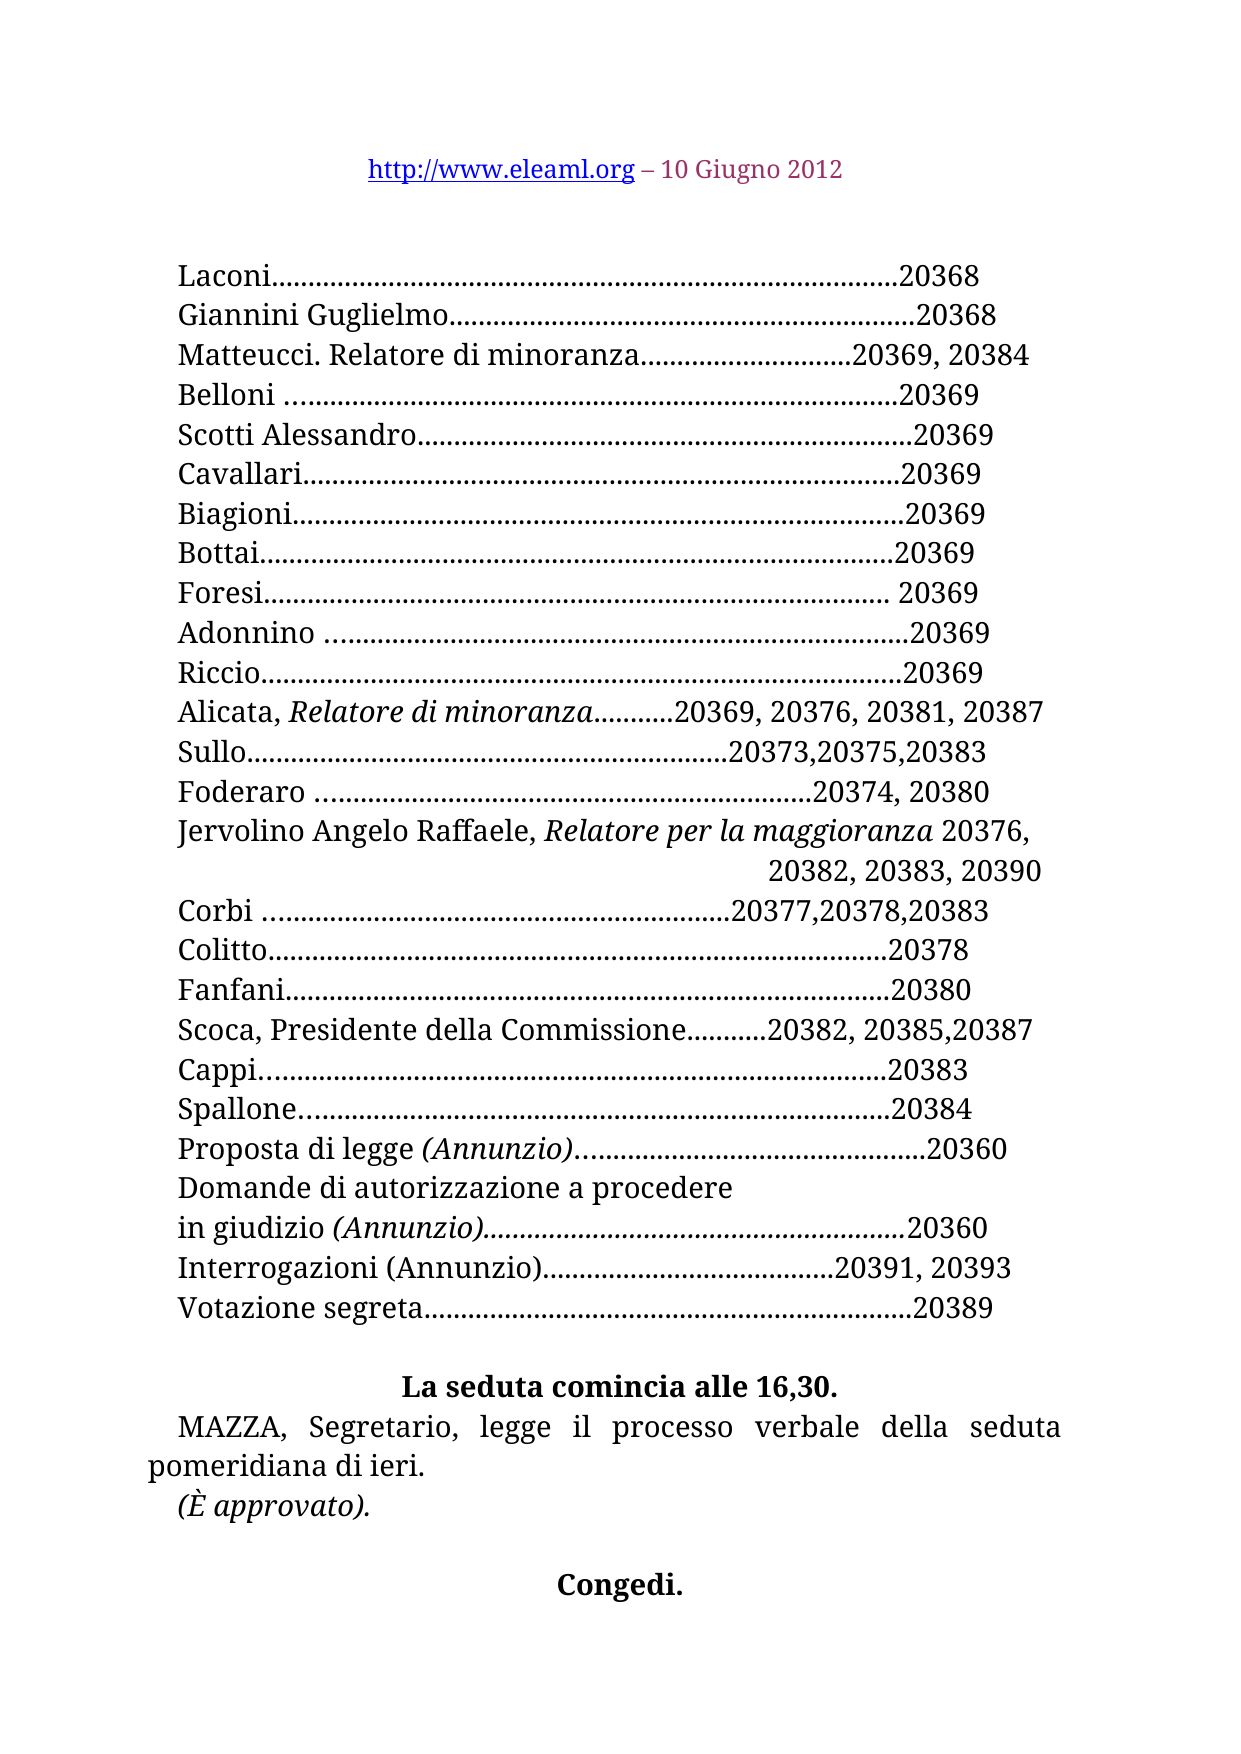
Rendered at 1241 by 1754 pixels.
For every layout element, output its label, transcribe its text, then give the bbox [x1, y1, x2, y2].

text Proposta di legge (Annunzio)….............................................20360 [148, 1128, 1063, 1168]
text Interrogazioni (Annunzio)........................................20391, 20393 [148, 1247, 1063, 1287]
text Biagioni....................................................................................20369 [148, 493, 1063, 533]
text Jervolino Angelo Raffaele, Relatore per la maggioranza 20376, [148, 811, 1063, 850]
text Foresi...................................................................................... 20369 [148, 572, 1063, 612]
text Corbi ….............................................................20377,20378,20383 [148, 890, 1063, 930]
text Bottai.......................................................................................20369 [148, 533, 1063, 572]
text Votazione segreta...................................................................20389 [148, 1287, 1063, 1327]
text Belloni ….................................................................................20369 [148, 374, 1063, 414]
text Spallone…..............................................................................20384 [148, 1088, 1063, 1128]
text Alicata, Relatore di minoranza...........20369, 20376, 20381, 20387 [148, 692, 1063, 731]
text Fanfani...................................................................................20380 [148, 969, 1063, 1009]
text Sullo..................................................................20373,20375,20383 [148, 731, 1063, 771]
text Domande di autorizzazione a procedere [148, 1168, 1063, 1207]
text in giudizio (Annunzio)..........................................................20360 [148, 1207, 1063, 1247]
text Cavallari..................................................................................20369 [148, 453, 1063, 493]
text Laconi......................................................................................20368 [148, 255, 1063, 295]
text Foderaro ….................................................................20374, 20380 [148, 771, 1063, 811]
text La seduta comincia alle 16,30. [148, 1366, 1063, 1406]
text Adonnino ….............................................................................20369 [148, 612, 1063, 652]
text Colitto.....................................................................................20378 [148, 930, 1063, 969]
text Riccio........................................................................................20369 [148, 652, 1063, 692]
text Giannini Guglielmo................................................................20368 [148, 295, 1063, 334]
text Matteucci. Relatore di minoranza.............................20369, 20384 [148, 334, 1063, 374]
text 20382, 20383, 20390 [148, 850, 1063, 890]
text Scoca, Presidente della Commissione...........20382, 20385,20387 [148, 1009, 1063, 1049]
text Scotti Alessandro....................................................................20369 [148, 414, 1063, 453]
text Congedi. [148, 1565, 1063, 1604]
text MAZZA, Segretario, legge il processo verbale della seduta pomeridiana di ieri. [148, 1406, 1063, 1485]
text Cappi…...................................................................................20383 [148, 1049, 1063, 1088]
text (È approvato). [148, 1485, 1063, 1525]
